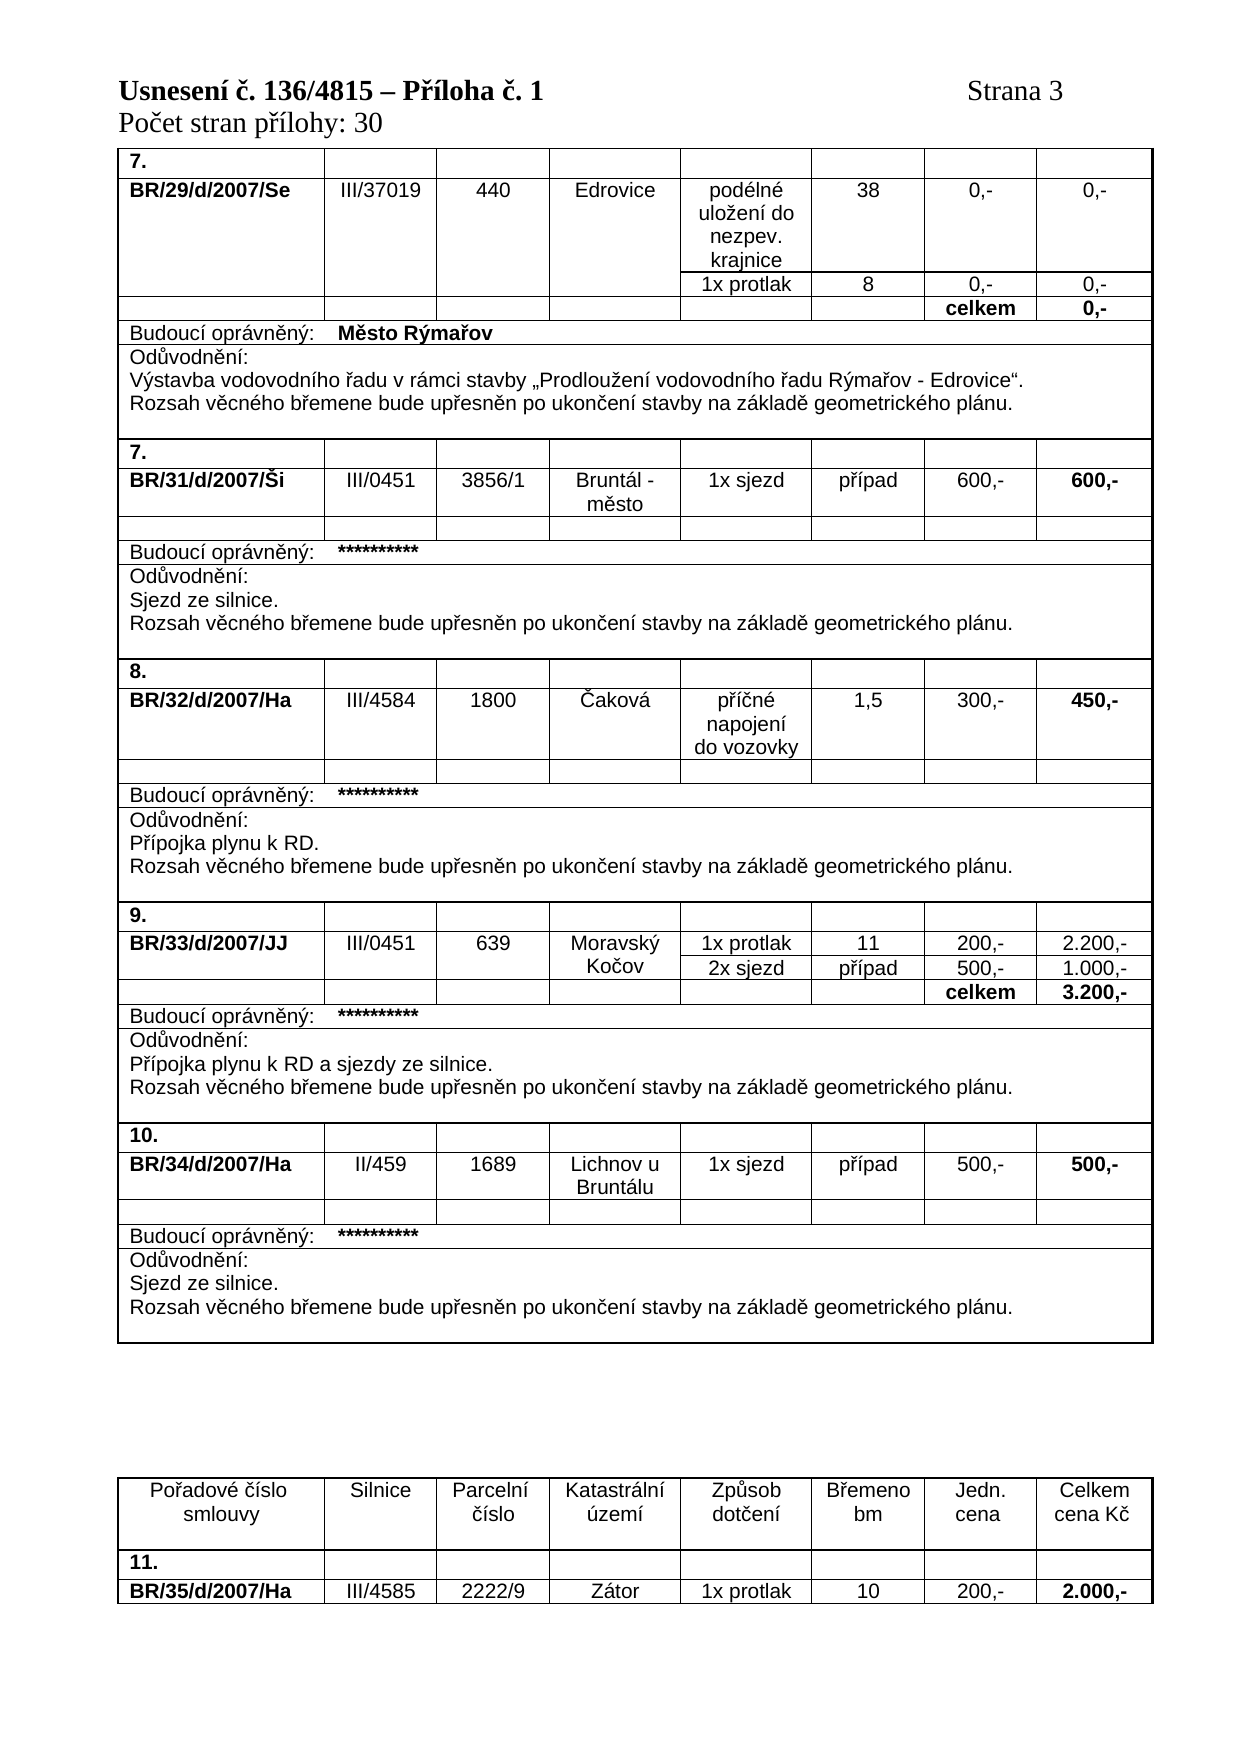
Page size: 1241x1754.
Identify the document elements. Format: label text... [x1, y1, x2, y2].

table_cell [437, 517, 549, 540]
table_cell 7. [119, 149, 324, 177]
table_cell 0,- [925, 273, 1036, 296]
table_cell [437, 1124, 549, 1152]
table_cell 1x protlak [681, 273, 811, 296]
table_cell [1037, 440, 1151, 468]
table_cell Odůvodnění: Výstavba vodovodního řadu v rámci stavby „Prodloužení vodovodního řadu Rýmařov - Edrovice“. Rozsah věcného břemene bude upřesněn po ukončení stavby na základě geometrického plánu. [119, 345, 1151, 438]
table_cell [812, 903, 924, 931]
table_cell [550, 1200, 680, 1223]
table_cell [119, 517, 324, 540]
table_cell 8. [119, 660, 324, 688]
table_cell 9. [119, 903, 324, 931]
table_cell 1x sjezd [681, 1153, 811, 1199]
table_cell 2.000,- [1037, 1580, 1151, 1603]
table_cell [681, 1200, 811, 1223]
table_cell [325, 297, 436, 320]
table_cell 600,- [1037, 469, 1151, 516]
table_cell 639 [437, 932, 549, 979]
table_cell 440 [437, 179, 549, 296]
table_header Silnice [325, 1479, 436, 1549]
table_cell [681, 660, 811, 688]
table_cell příčné napojení do vozovky [681, 689, 811, 758]
table_cell 600,- [925, 469, 1036, 516]
table_cell Budoucí oprávněný: ********** [119, 541, 1151, 564]
table_cell [550, 149, 680, 177]
table_cell [550, 297, 680, 320]
table_cell [119, 297, 324, 320]
table_cell [812, 297, 924, 320]
table_cell [437, 1551, 549, 1578]
table_cell [550, 517, 680, 540]
table_header 200,- [925, 932, 1036, 955]
table_cell [812, 980, 924, 1004]
table_cell Zátor [550, 1580, 680, 1603]
table_cell [437, 297, 549, 320]
table_cell [325, 1551, 436, 1578]
table_cell Moravský Kočov [550, 932, 680, 979]
table_cell [681, 440, 811, 468]
table_cell Bruntál - město [550, 469, 680, 516]
table_cell [681, 517, 811, 540]
table_cell [325, 903, 436, 931]
table_cell [1037, 660, 1151, 688]
table_cell [437, 903, 549, 931]
table_cell 1800 [437, 689, 549, 758]
table_cell [681, 760, 811, 783]
table_cell [119, 980, 324, 1004]
table_cell 11. [119, 1551, 324, 1578]
table_header Parcelní číslo [437, 1479, 549, 1549]
table_cell [550, 980, 680, 1004]
table_header podélné uložení do nezpev. krajnice [681, 179, 811, 271]
table_cell [550, 440, 680, 468]
table_header 38 [812, 179, 924, 271]
table_cell III/0451 [325, 469, 436, 516]
table_header Celkem cena Kč [1037, 1479, 1151, 1549]
table_cell [681, 297, 811, 320]
table_cell [325, 517, 436, 540]
table_header Katastrální území [550, 1479, 680, 1549]
table_cell [1037, 517, 1151, 540]
table_cell [681, 903, 811, 931]
table_cell [325, 149, 436, 177]
table_cell případ [812, 469, 924, 516]
table_cell Odůvodnění: Přípojka plynu k RD. Rozsah věcného břemene bude upřesněn po ukončení stavby na základě geometrického plánu. [119, 808, 1151, 901]
table_cell III/4585 [325, 1580, 436, 1603]
table_cell 1x protlak [681, 1580, 811, 1603]
table_cell Budoucí oprávněný: ********** [119, 1005, 1151, 1028]
table_cell BR/34/d/2007/Ha [119, 1153, 324, 1199]
table_cell [437, 440, 549, 468]
table_cell 0,- [1037, 273, 1151, 296]
table_cell 0,- [1037, 297, 1151, 320]
table_cell [119, 760, 324, 783]
table_cell [550, 1124, 680, 1152]
table_cell [325, 660, 436, 688]
table_cell [812, 517, 924, 540]
table_cell II/459 [325, 1153, 436, 1199]
table_cell 1x sjezd [681, 469, 811, 516]
table_cell 10 [812, 1580, 924, 1603]
table_cell [550, 1551, 680, 1578]
table_cell [925, 440, 1036, 468]
table_header 1x protlak [681, 932, 811, 955]
table_cell 300,- [925, 689, 1036, 758]
table_header 11 [812, 932, 924, 955]
table_cell celkem [925, 980, 1036, 1004]
table_cell 1,5 [812, 689, 924, 758]
table_cell [812, 1124, 924, 1152]
table_cell III/4584 [325, 689, 436, 758]
table_cell celkem [925, 297, 1036, 320]
table_cell Budoucí oprávněný: ********** [119, 1225, 1151, 1248]
table_cell [812, 1551, 924, 1578]
table_cell [681, 980, 811, 1004]
table_cell [325, 760, 436, 783]
table_header Způsob dotčení [681, 1479, 811, 1549]
table_cell [681, 1551, 811, 1578]
table_header 2.200,- [1037, 932, 1151, 955]
table_cell Budoucí oprávněný: Město Rýmařov [119, 321, 1151, 344]
table_cell [812, 1200, 924, 1223]
table_cell [1037, 760, 1151, 783]
table_cell [812, 660, 924, 688]
table_cell 500,- [1037, 1153, 1151, 1199]
table_cell 1689 [437, 1153, 549, 1199]
table_cell [925, 1124, 1036, 1152]
table_cell 3856/1 [437, 469, 549, 516]
table_cell Odůvodnění: Přípojka plynu k RD a sjezdy ze silnice. Rozsah věcného břemene bude upřesněn po ukončení stavby na základě geometrického plánu. [119, 1029, 1151, 1122]
table_cell 450,- [1037, 689, 1151, 758]
table_cell 7. [119, 440, 324, 468]
table_cell III/37019 [325, 179, 436, 296]
table_cell [1037, 903, 1151, 931]
table_cell 500,- [925, 1153, 1036, 1199]
table_cell [325, 980, 436, 1004]
table_cell [437, 760, 549, 783]
table_cell [812, 760, 924, 783]
table_cell BR/31/d/2007/Ši [119, 469, 324, 516]
table_cell Odůvodnění: Sjezd ze silnice. Rozsah věcného břemene bude upřesněn po ukončení stavby na základě geometrického plánu. [119, 1249, 1151, 1342]
table_cell Budoucí oprávněný: ********** [119, 784, 1151, 807]
table_cell 500,- [925, 956, 1036, 979]
table_cell 2222/9 [437, 1580, 549, 1603]
table_cell [325, 1200, 436, 1223]
table_cell případ [812, 1153, 924, 1199]
table_header 0,- [1037, 179, 1151, 271]
table_cell [1037, 149, 1151, 177]
table_cell [325, 1124, 436, 1152]
table_cell [1037, 1200, 1151, 1223]
table_cell [437, 1200, 549, 1223]
table_cell [925, 1551, 1036, 1578]
table_cell [119, 1200, 324, 1223]
table_header Břemeno bm [812, 1479, 924, 1549]
table_cell 3.200,- [1037, 980, 1151, 1004]
table_cell [925, 760, 1036, 783]
table_cell Lichnov u Bruntálu [550, 1153, 680, 1199]
table_cell [1037, 1551, 1151, 1578]
table_cell 2x sjezd [681, 956, 811, 979]
table_cell Odůvodnění: Sjezd ze silnice. Rozsah věcného břemene bude upřesněn po ukončení stavby na základě geometrického plánu. [119, 565, 1151, 658]
table_cell [550, 903, 680, 931]
table_cell [681, 1124, 811, 1152]
table_cell [550, 760, 680, 783]
table_cell [925, 149, 1036, 177]
table_cell [812, 440, 924, 468]
table_cell III/0451 [325, 932, 436, 979]
table_cell [437, 980, 549, 1004]
table_cell BR/35/d/2007/Ha [119, 1580, 324, 1603]
table_cell 8 [812, 273, 924, 296]
table_cell [925, 660, 1036, 688]
table_cell BR/32/d/2007/Ha [119, 689, 324, 758]
table_cell [925, 903, 1036, 931]
table_cell [681, 149, 811, 177]
table_header Pořadové číslo smlouvy [119, 1479, 324, 1549]
table_cell BR/29/d/2007/Se [119, 179, 324, 296]
table_cell 1.000,- [1037, 956, 1151, 979]
table_cell Edrovice [550, 179, 680, 296]
table_cell [925, 517, 1036, 540]
table_cell případ [812, 956, 924, 979]
table_header Jedn. cena [925, 1479, 1036, 1549]
table_cell 10. [119, 1124, 324, 1152]
table_cell [812, 149, 924, 177]
table_header 0,- [925, 179, 1036, 271]
table_cell [437, 660, 549, 688]
table_cell [925, 1200, 1036, 1223]
table_cell [325, 440, 436, 468]
table_cell [1037, 1124, 1151, 1152]
table_cell [550, 660, 680, 688]
table_cell [437, 149, 549, 177]
table_cell Čaková [550, 689, 680, 758]
table_cell BR/33/d/2007/JJ [119, 932, 324, 979]
table_cell 200,- [925, 1580, 1036, 1603]
